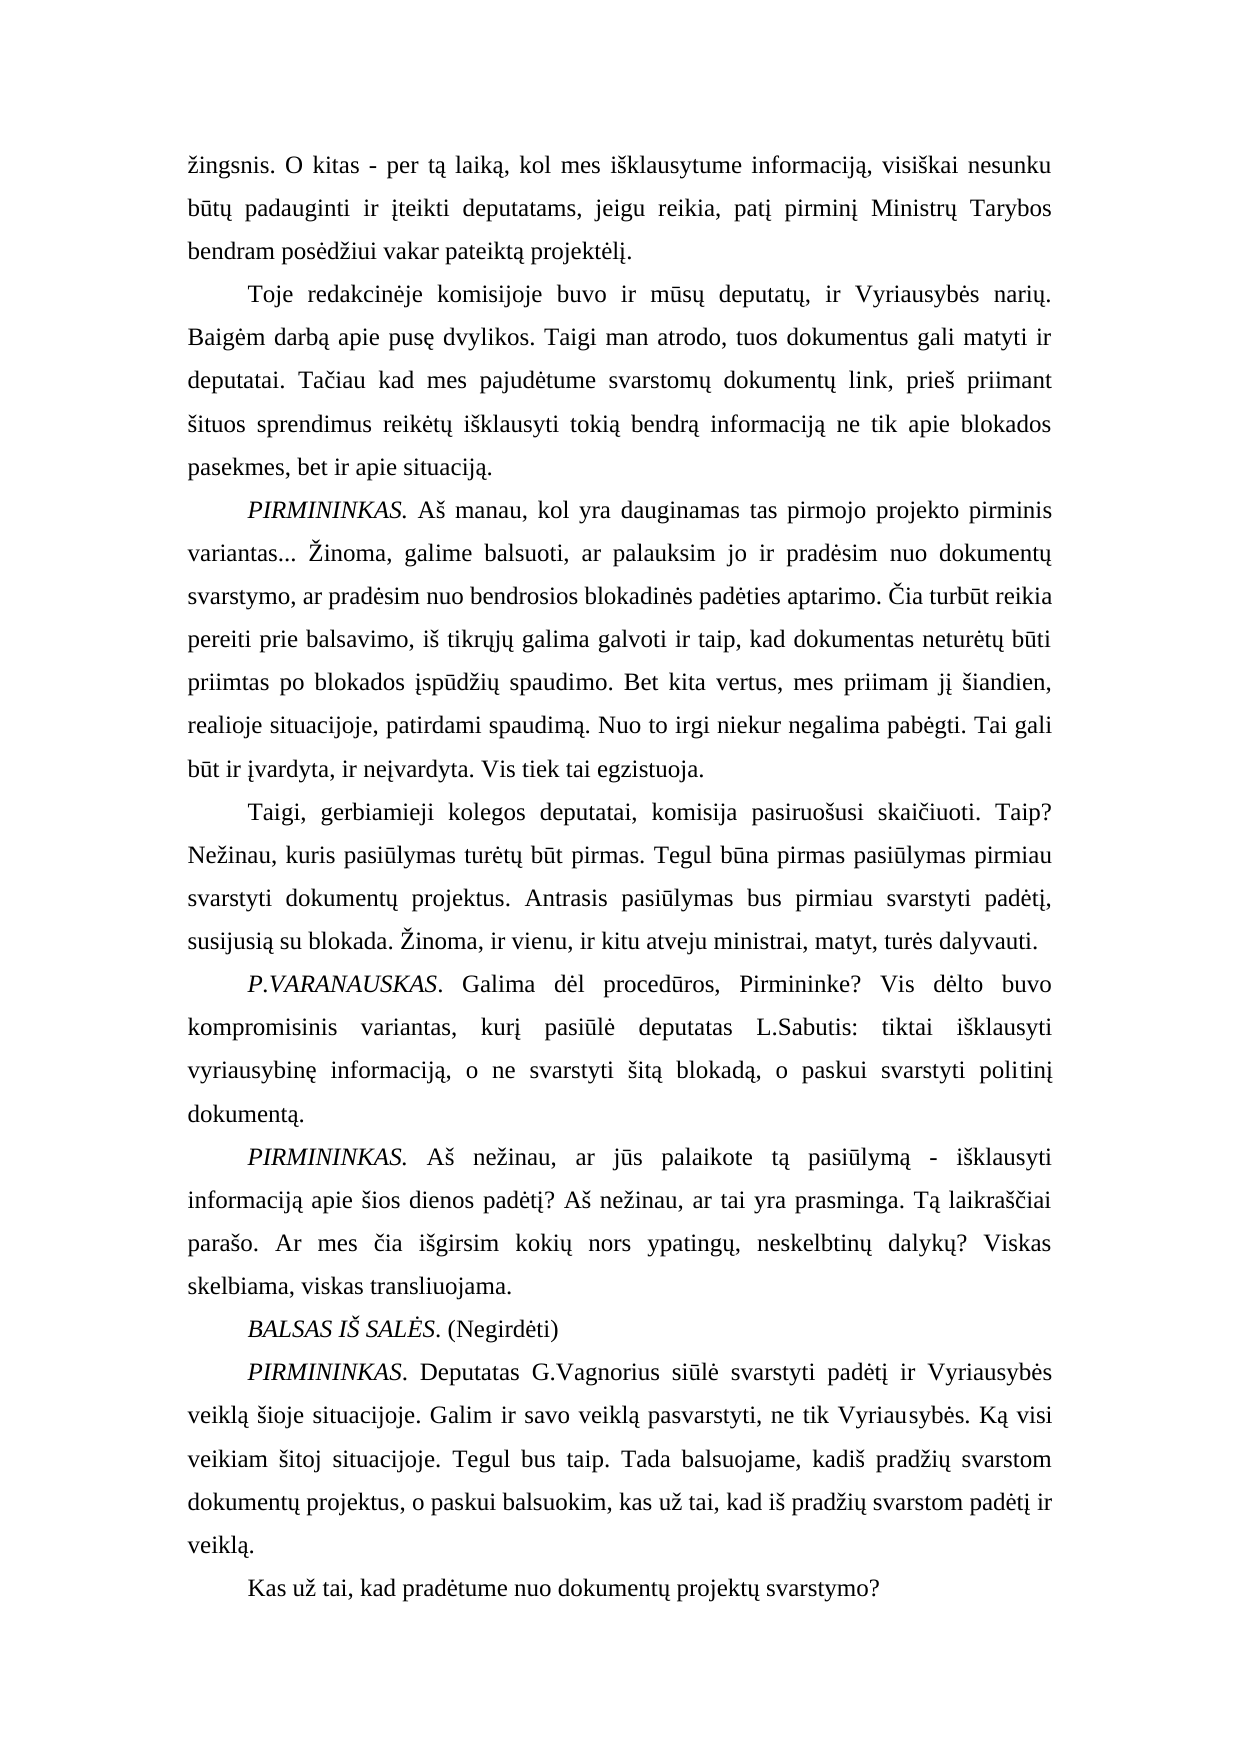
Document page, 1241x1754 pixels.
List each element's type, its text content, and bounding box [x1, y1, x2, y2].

text PIRMININKAS. Aš nežinau, ar jūs palaikote tą pasiūlymą - išklausyti informaciją apie šios dienos padėtį? Aš nežinau, ar tai yra prasminga. Tą laikraščiai parašo. Ar mes čia išgirsim kokių nors ypatingų, neskelbtinų dalykų? Viskas skelbiama, viskas transliuojama. [187, 1142, 1053, 1300]
text BALSAS IŠ SALĖS. (Negirdėti) [187, 1314, 1053, 1343]
text PIRMININKAS. Aš manau, kol yra dauginamas tas pirmojo projekto pirminis variantas... Žinoma, galime balsuoti, ar palauksim jo ir pradėsim nuo dokumentų svarstymo, ar pradėsim nuo bendrosios blokadinės padėties aptarimo. Čia turbūt reikia pereiti prie balsavimo, iš tikrųjų galima galvoti ir taip, kad dokumentas neturėtų būti priimtas po blokados įspūdžių spaudi­mo. Bet kita vertus, mes priimam jį šiandien, realioje situacijoje, patirdami spaudimą. Nuo to irgi niekur negalima pabėgti. Tai gali būt ir įvardyta, ir neįvardyta. Vis tiek tai egzistuoja. [187, 495, 1053, 782]
text PIRMININKAS. Deputatas G.Vagnorius siūlė svarstyti padėtį ir Vyriausybės veiklą šioje situacijoje. Galim ir savo veiklą pasvarstyti, ne tik Vyriau­sybės. Ką visi veikiam šitoj situacijoje. Tegul bus taip. Tada balsuojame, kadiš pradžių svarstom dokumentų projektus, o paskui balsuokim, kas už tai, kad iš pradžių svarstom padėtį ir veiklą. [187, 1357, 1053, 1559]
text Kas už tai, kad pradėtume nuo dokumentų projektų svarstymo? [187, 1573, 1053, 1602]
text Toje redakcinėje komisijoje buvo ir mūsų deputatų, ir Vyriausybės narių. Baigėm darbą apie pusę dvylikos. Taigi man atrodo, tuos dokumentus gali matyti ir deputatai. Tačiau kad mes pajudėtume svarstomų dokumentų link, prieš priimant šituos sprendimus reikėtų išklausyti tokią bendrą informaciją ne tik apie blokados pasekmes, bet ir apie situaciją. [187, 279, 1053, 481]
text Taigi, gerbiamieji kolegos deputatai, komisija pasiruošusi skaičiuoti. Taip? Nežinau, kuris pasiūlymas turėtų būt pirmas. Tegul būna pirmas pasiūlymas pirmiau svarstyti dokumentų projektus. Antrasis pasiūlymas bus pirmiau svarstyti padėtį, susijusią su blokada. Žinoma, ir vienu, ir kitu atveju ministrai, matyt, turės dalyvauti. [187, 797, 1053, 955]
text P.VARANAUSKAS. Galima dėl procedūros, Pirmininke? Vis dėlto buvo kompromisinis variantas, kurį pasiūlė deputatas L.Sabutis: tiktai išklausyti vyriausybinę informaciją, o ne svarstyti šitą blokadą, o paskui svarstyti poli­tinį dokumentą. [187, 969, 1053, 1127]
text žingsnis. O kitas - per tą laiką, kol mes išklausytume informaciją, visiškai nesunku būtų padauginti ir įteikti deputatams, jeigu reikia, patį pirminį Ministrų Tarybos bendram posėdžiui vakar pateiktą projektėlį. [187, 150, 1053, 265]
